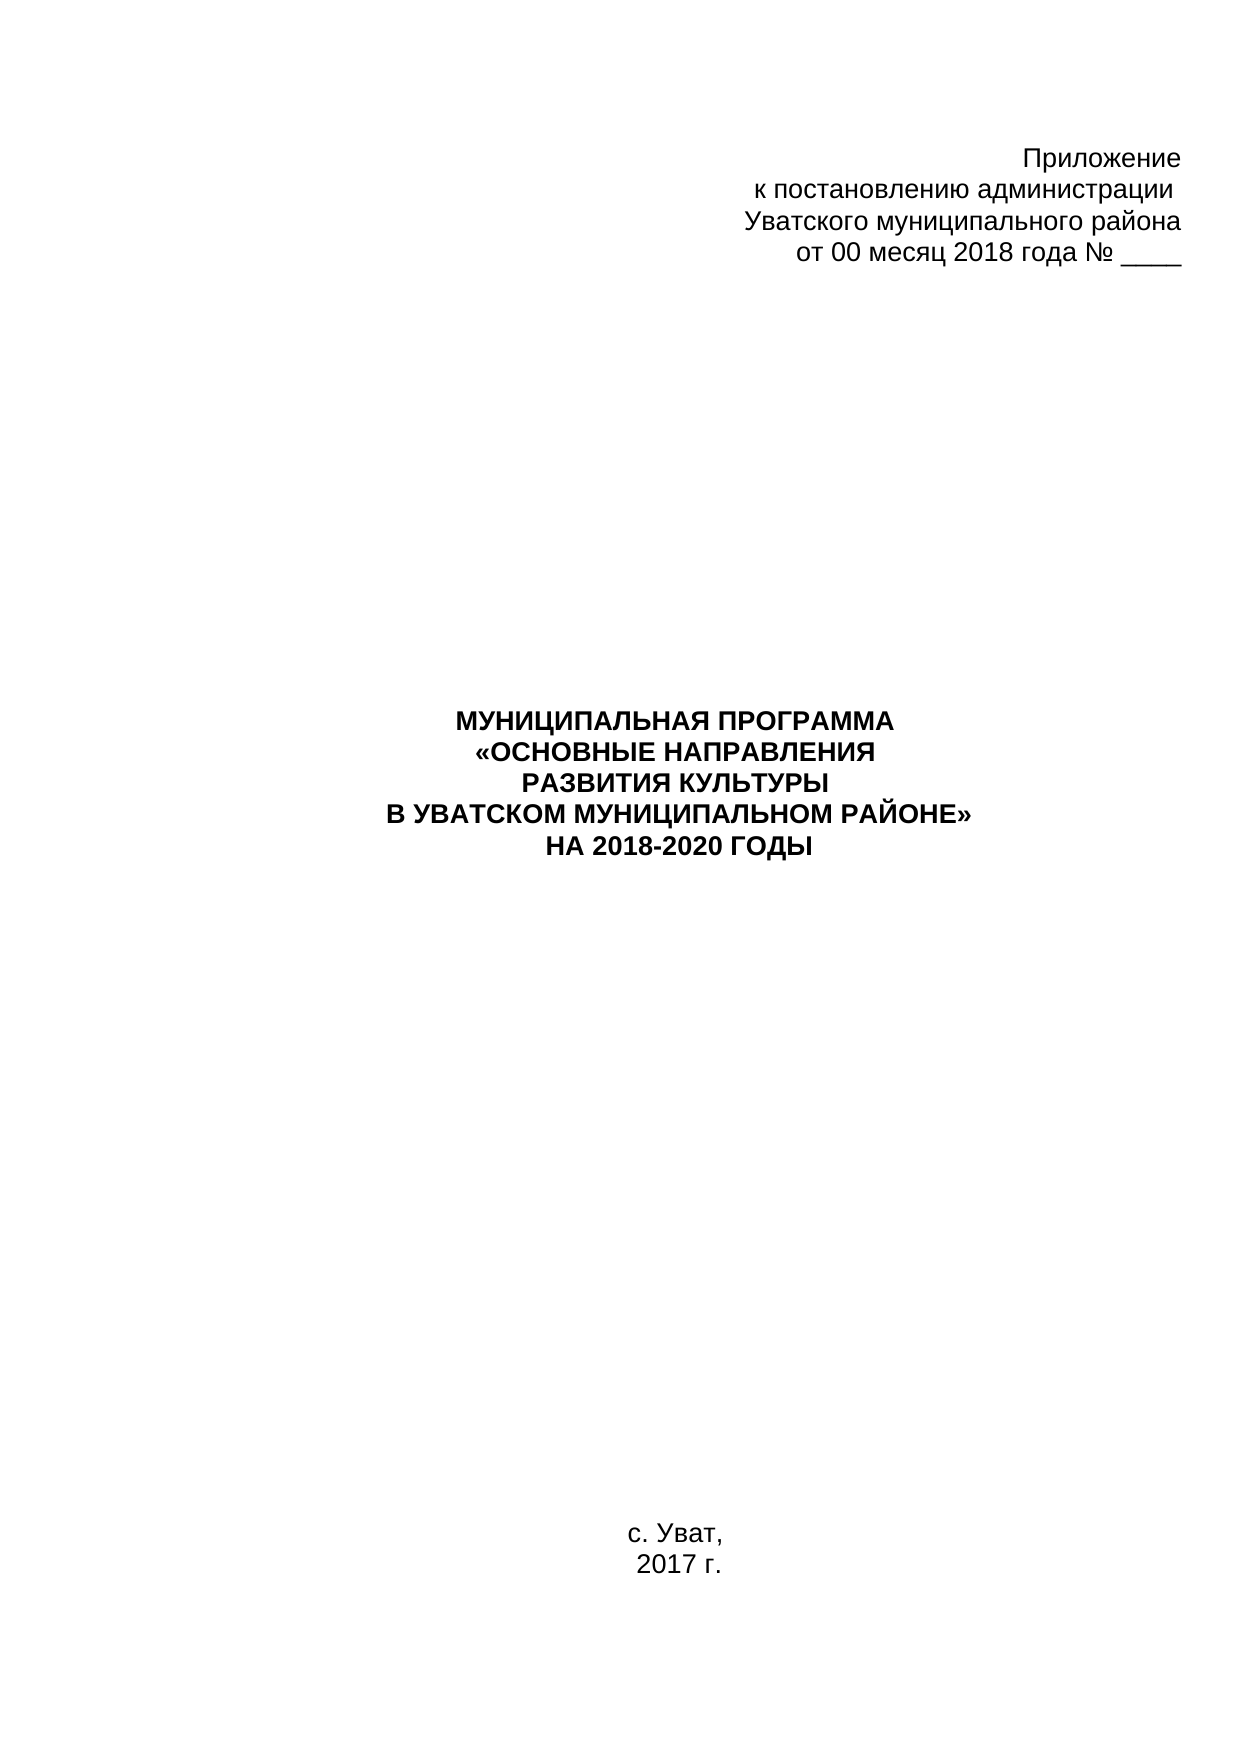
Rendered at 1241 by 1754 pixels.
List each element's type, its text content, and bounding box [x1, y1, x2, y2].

text РАЗВИТИЯ КУЛЬТУРЫ [177, 767, 1181, 798]
text с. Уват, [177, 1517, 1181, 1548]
text МУНИЦИПАЛЬНАЯ ПРОГРАММА [177, 704, 1181, 736]
text НА 2018-2020 ГОДЫ [177, 829, 1181, 861]
text В УВАТСКОМ МУНИЦИПАЛЬНОМ РАЙОНЕ» [177, 798, 1181, 829]
text к постановлению администрации [177, 173, 1181, 204]
text от 00 месяц 2018 года № ____ [177, 236, 1181, 267]
text Уватского муниципального района [177, 204, 1181, 236]
text 2017 г. [177, 1548, 1181, 1579]
text Приложение [177, 142, 1181, 173]
text «ОСНОВНЫЕ НАПРАВЛЕНИЯ [177, 736, 1181, 767]
